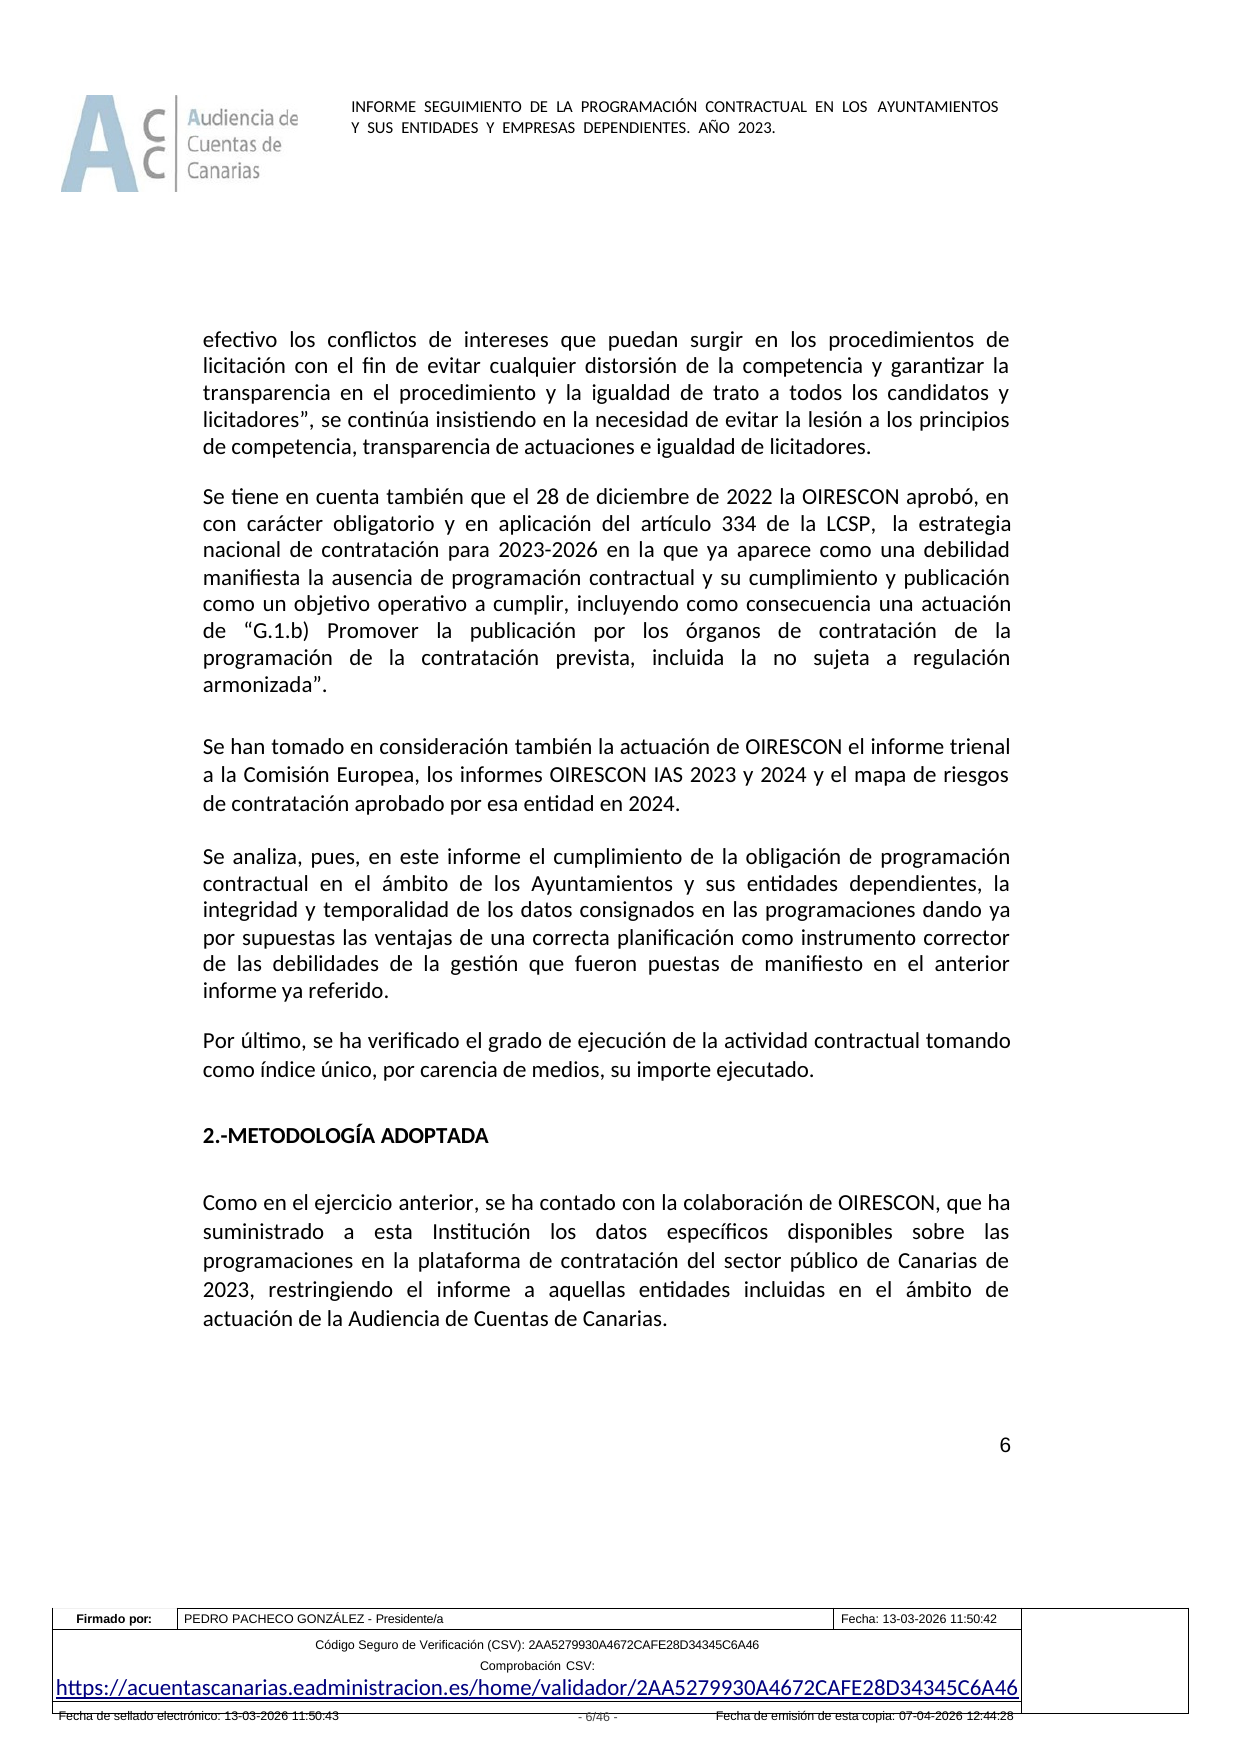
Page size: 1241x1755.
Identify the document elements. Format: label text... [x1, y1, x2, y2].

text Se han tomado en consideración también la actuación de OIRESCON el informe trienal a la Comisión Europea, los informes OIRESCON IAS 2023 y 2024 y el mapa de riesgos de contratación aprobado por esa entidad en 2024. [203, 732, 1011, 817]
subtitle 2.-METODOLOGÍA ADOPTADA [203, 1121, 1196, 1149]
text efectivo los conflictos de intereses que puedan surgir en los procedimientos de licitación con el fin de evitar cualquier distorsión de la competencia y garantizar la transparencia en el procedimiento y la igualdad de trato a todos los candidatos y licitadores”, se continúa insistiendo en la necesidad de evitar la lesión a los principios de competencia, transparencia de actuaciones e igualdad de licitadores. [203, 326, 1011, 460]
text Como en el ejercicio anterior, se ha contado con la colaboración de OIRESCON, que ha suministrado a esta Institución los datos específicos disponibles sobre las programaciones en la plataforma de contratación del sector público de Canarias de 2023, restringiendo el informe a aquellas entidades incluidas en el ámbito de actuación de la Audiencia de Cuentas de Canarias. [203, 1188, 1011, 1332]
text Se tiene en cuenta también que el 28 de diciembre de 2022 la OIRESCON aprobó, en con carácter obligatorio y en aplicación del artículo 334 de la LCSP, la estrategia nacional de contratación para 2023-2026 en la que ya aparece como una debilidad manifiesta la ausencia de programación contractual y su cumplimiento y publicación como un objetivo operativo a cumplir, incluyendo como consecuencia una actuación de “G.1.b) Promover la publicación por los órganos de contratación de la programación de la contratación prevista, incluida la no sujeta a regulación armonizada”. [203, 483, 1012, 698]
text Se analiza, pues, en este informe el cumplimiento de la obligación de programación contractual en el ámbito de los Ayuntamientos y sus entidades dependientes, la integridad y temporalidad de los datos consignados en las programaciones dando ya por supuestas las ventajas de una correcta planificación como instrumento corrector de las debilidades de la gestión que fueron puestas de manifiesto en el anterior informe ya referido. [203, 843, 1012, 1004]
text Por último, se ha verificado el grado de ejecución de la actividad contractual tomando como índice único, por carencia de medios, su importe ejecutado. [203, 1026, 1011, 1083]
